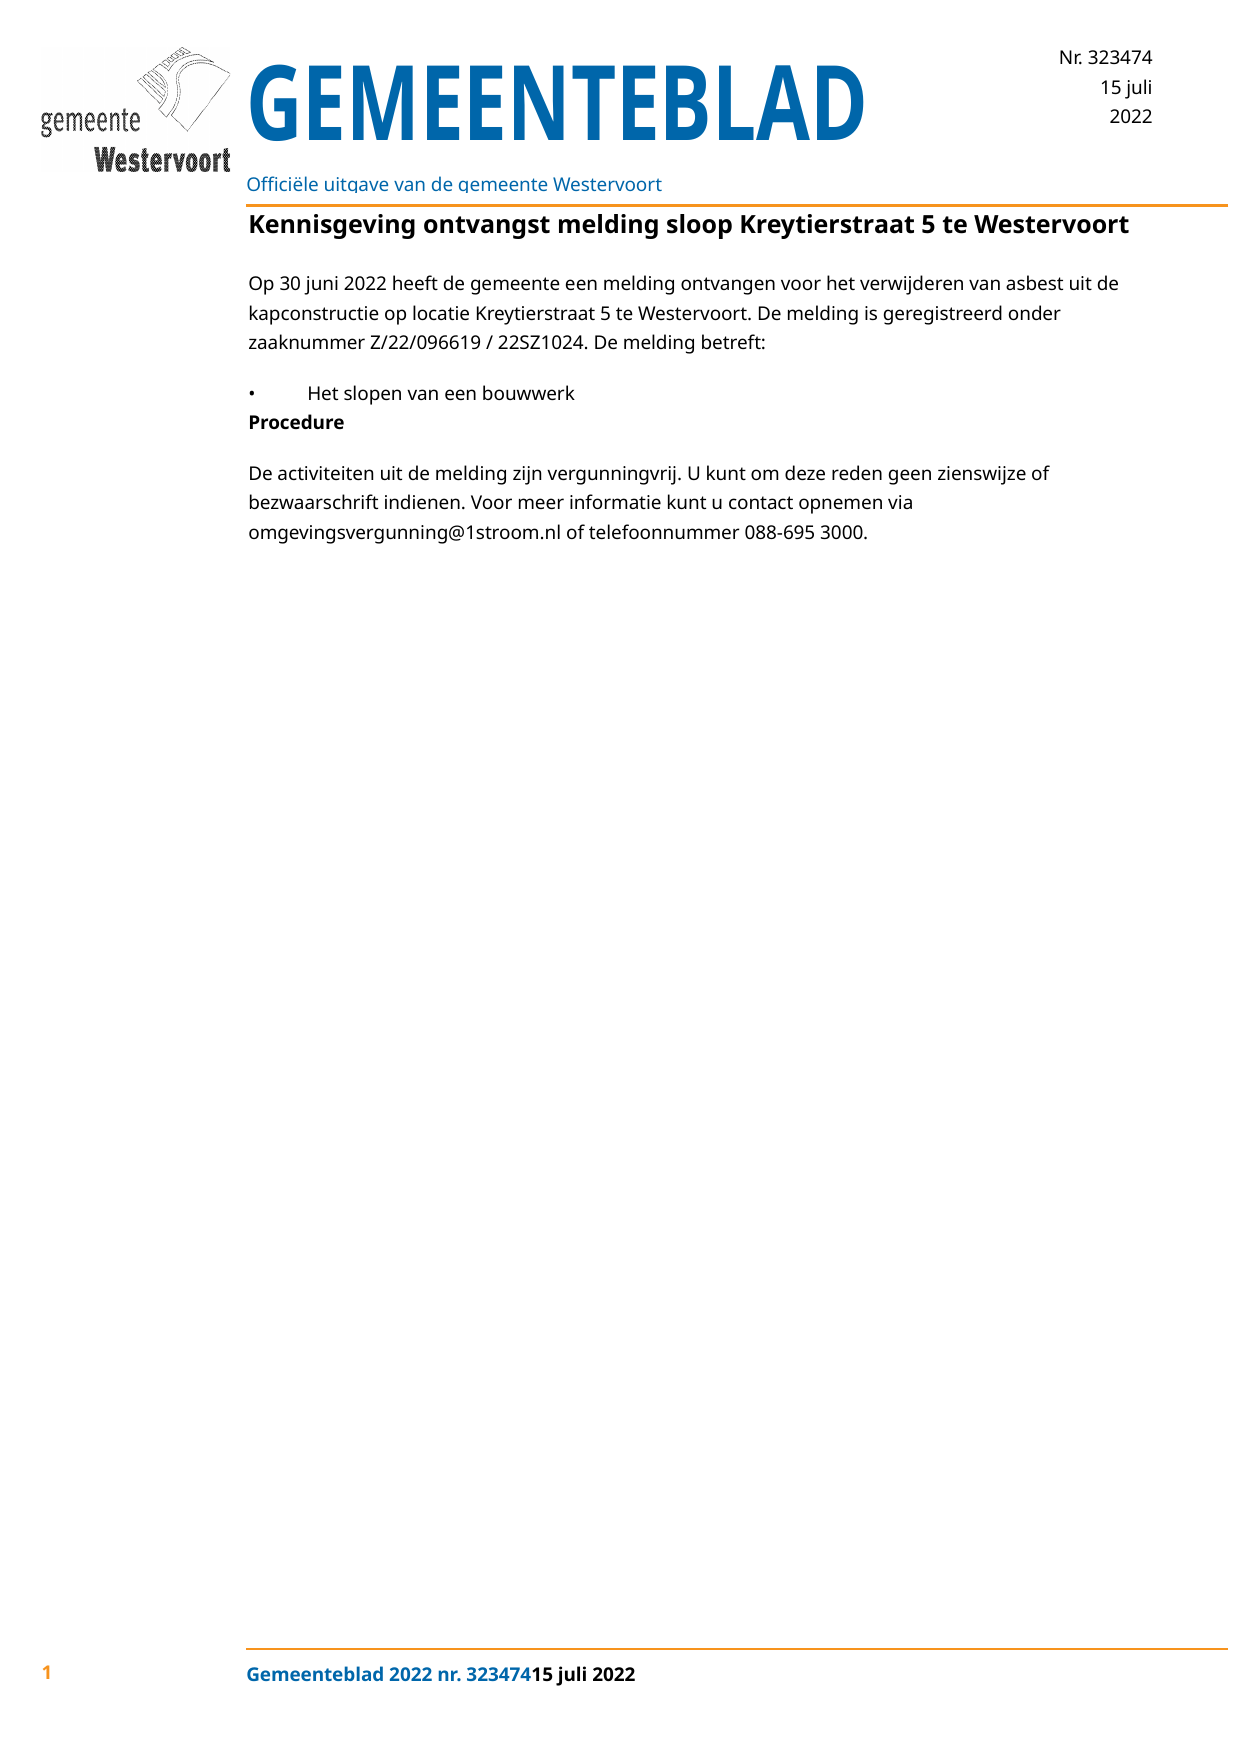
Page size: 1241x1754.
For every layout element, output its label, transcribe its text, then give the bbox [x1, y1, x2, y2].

text Op 30 juni 2022 heeft de gemeente een melding ontvangen voor het verwijderen van asbest uit de kapconstructie op locatie Kreytierstraat 5 te Westervoort. De melding is geregistreerd onder zaaknummer Z/22/096619 / 22SZ1024. De melding betreft: [248, 270, 1152, 355]
list Het slopen van een bouwwerk [248, 380, 1152, 406]
text De activiteiten uit de melding zijn vergunningvrij. U kunt om deze reden geen zienswijze of bezwaarschrift indienen. Voor meer informatie kunt u contact opnemen via omgevingsvergunning@1stroom.nl of telefoonnummer 088-695 3000. [248, 460, 1152, 545]
text Procedure [248, 409, 1152, 435]
picture [41, 47, 231, 172]
text Kennisgeving ontvangst melding sloop Kreytierstraat 5 te Westervoort [248, 207, 1152, 241]
